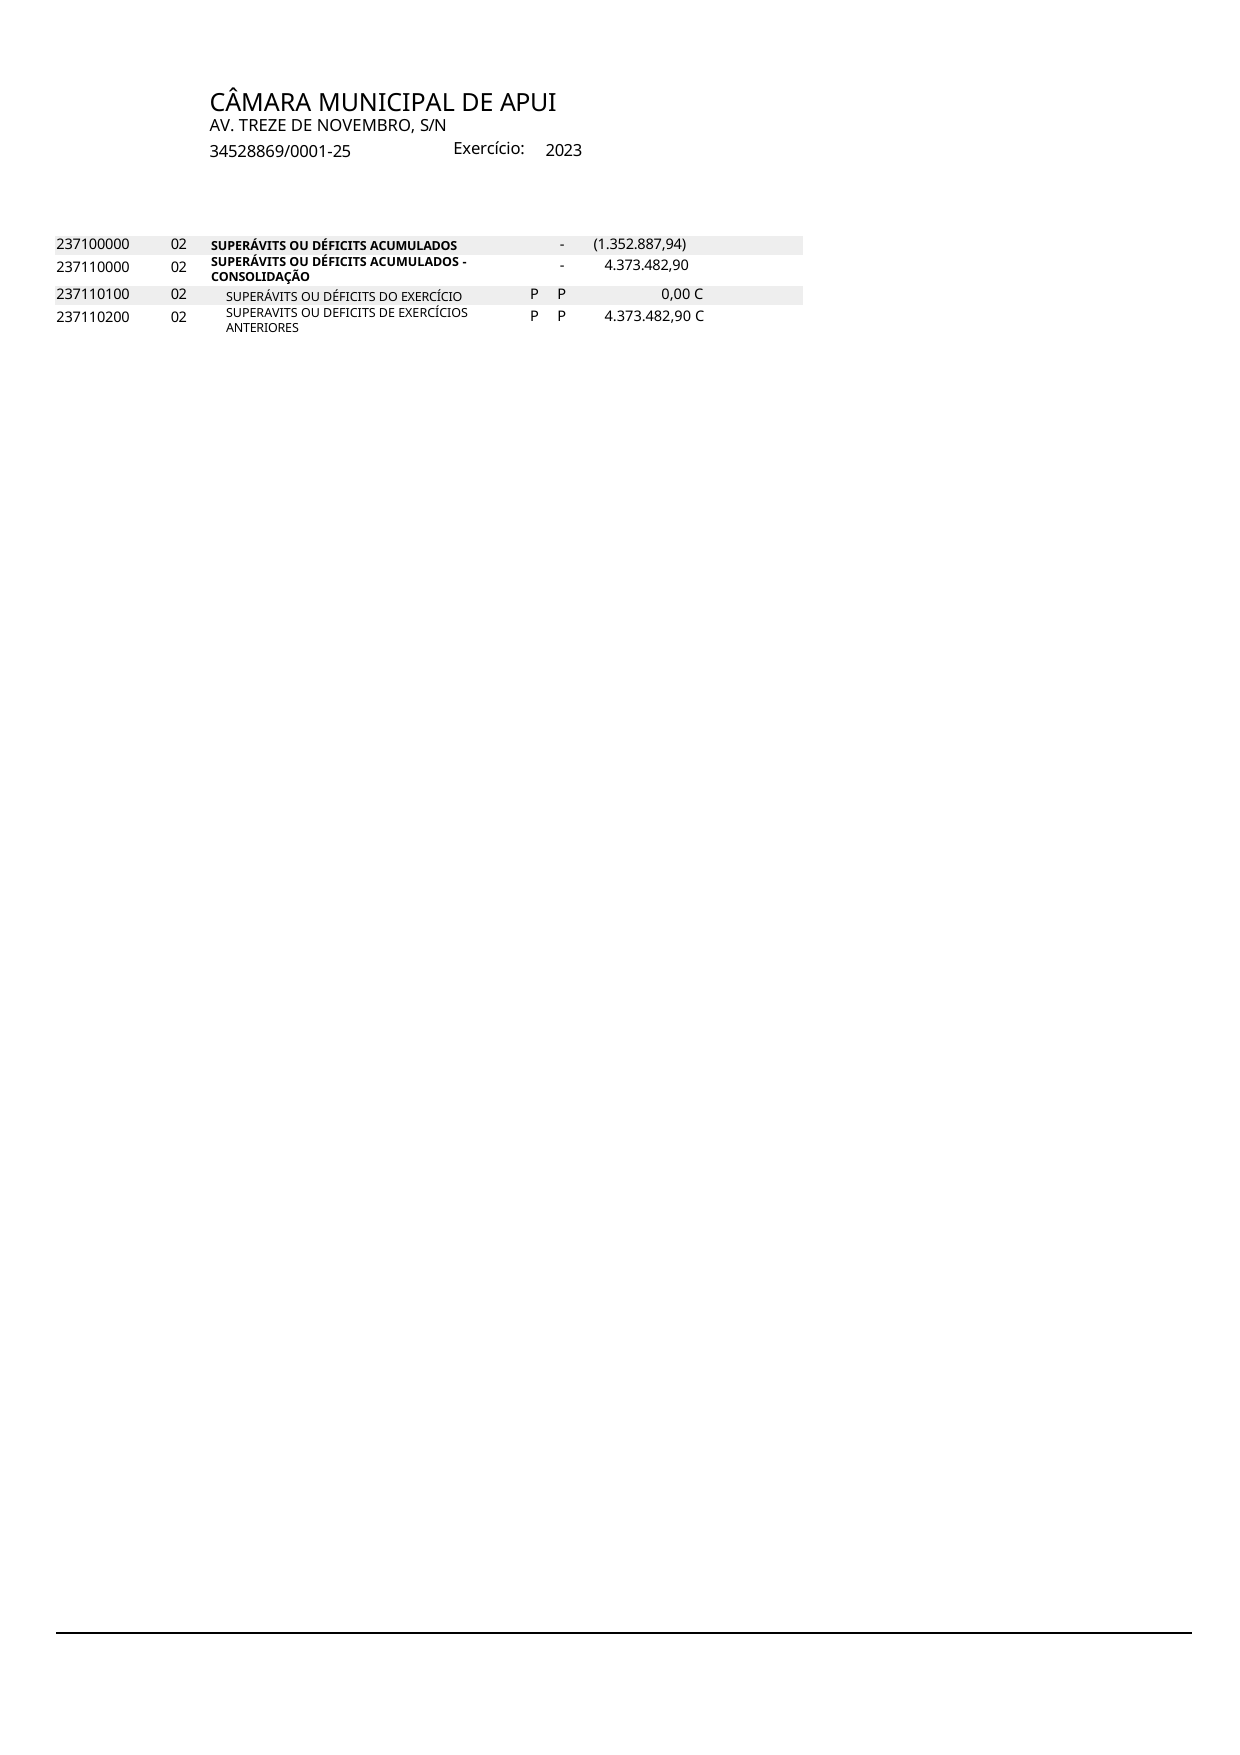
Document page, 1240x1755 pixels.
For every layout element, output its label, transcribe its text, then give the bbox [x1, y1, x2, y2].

table_cell 4.373.482,90 C [569, 305, 711, 337]
table_cell SUPERÁVITS OU DÉFICITS ACUMULADOS [194, 236, 527, 255]
table_cell 02 [137, 305, 194, 337]
table_cell 0,00 C [569, 286, 711, 305]
table_cell 0,00 [711, 305, 803, 337]
table_cell 237110000 [55, 255, 137, 286]
table_cell 237110200 [55, 305, 137, 337]
table_cell SUPERÁVITS OU DÉFICITS ACUMULADOS - CONSOLIDAÇÃO [194, 255, 527, 286]
table_cell 237110100 [55, 286, 137, 305]
table_cell 0,00 [711, 255, 803, 286]
table_cell 02 [137, 286, 194, 305]
table_cell - [527, 236, 569, 255]
table_cell 02 [137, 236, 194, 255]
table_cell SUPERÁVITS OU DÉFICITS DO EXERCÍCIO [194, 286, 527, 305]
table_cell 4.373.482,90 [569, 255, 711, 286]
table_cell (1.352.887,94) [569, 236, 711, 255]
table_cell 237100000 [55, 236, 137, 255]
table_cell 0,00 [711, 236, 803, 255]
table_cell SUPERAVITS OU DEFICITS DE EXERCÍCIOS ANTERIORES [194, 305, 527, 337]
table_cell - [527, 255, 569, 286]
table_cell P P [527, 286, 569, 305]
table_cell 02 [137, 255, 194, 286]
table_cell P P [527, 305, 569, 337]
table_cell 0,00 [711, 286, 803, 305]
